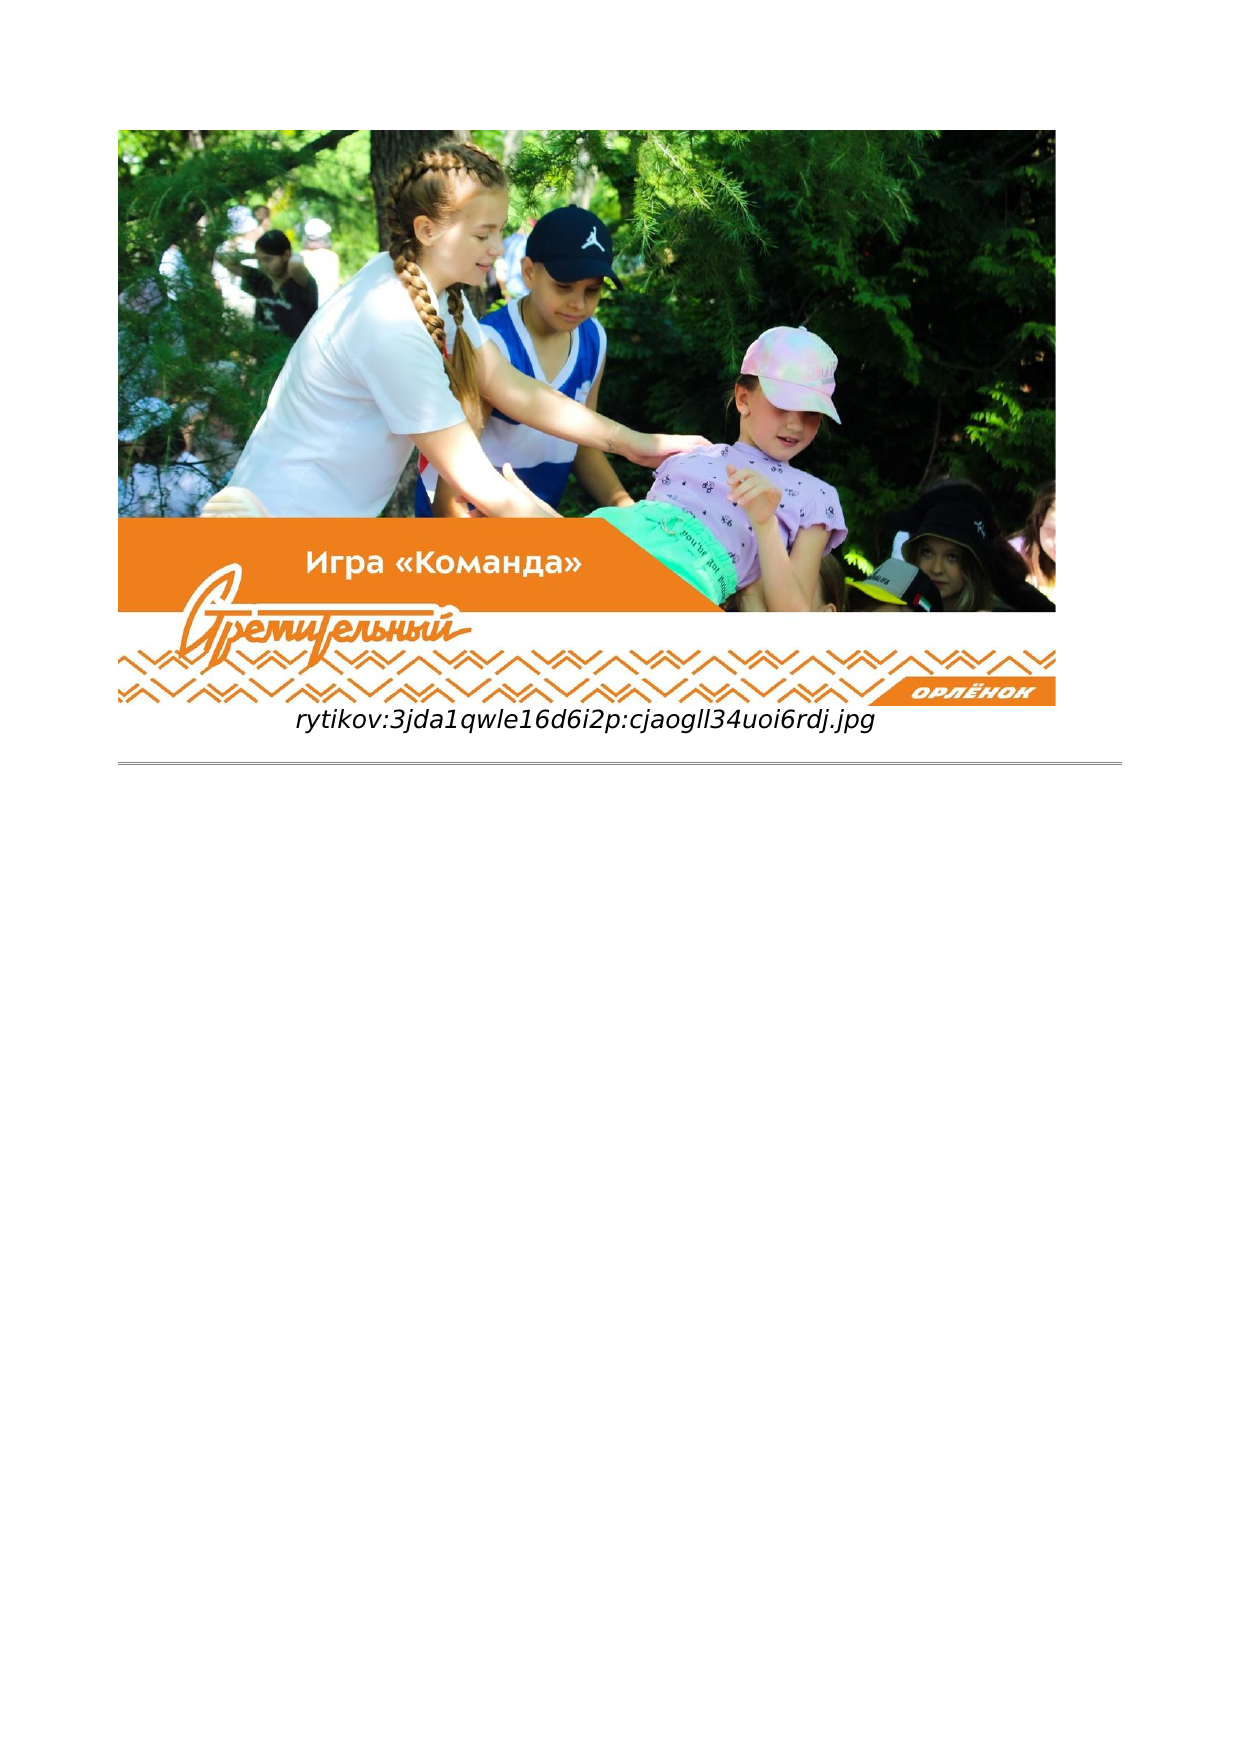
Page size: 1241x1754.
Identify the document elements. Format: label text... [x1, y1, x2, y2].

picture [118, 130, 1056, 706]
text rytikov:3jda1qwle16d6i2p:cjaogll34uoi6rdj.jpg [118, 706, 1056, 735]
